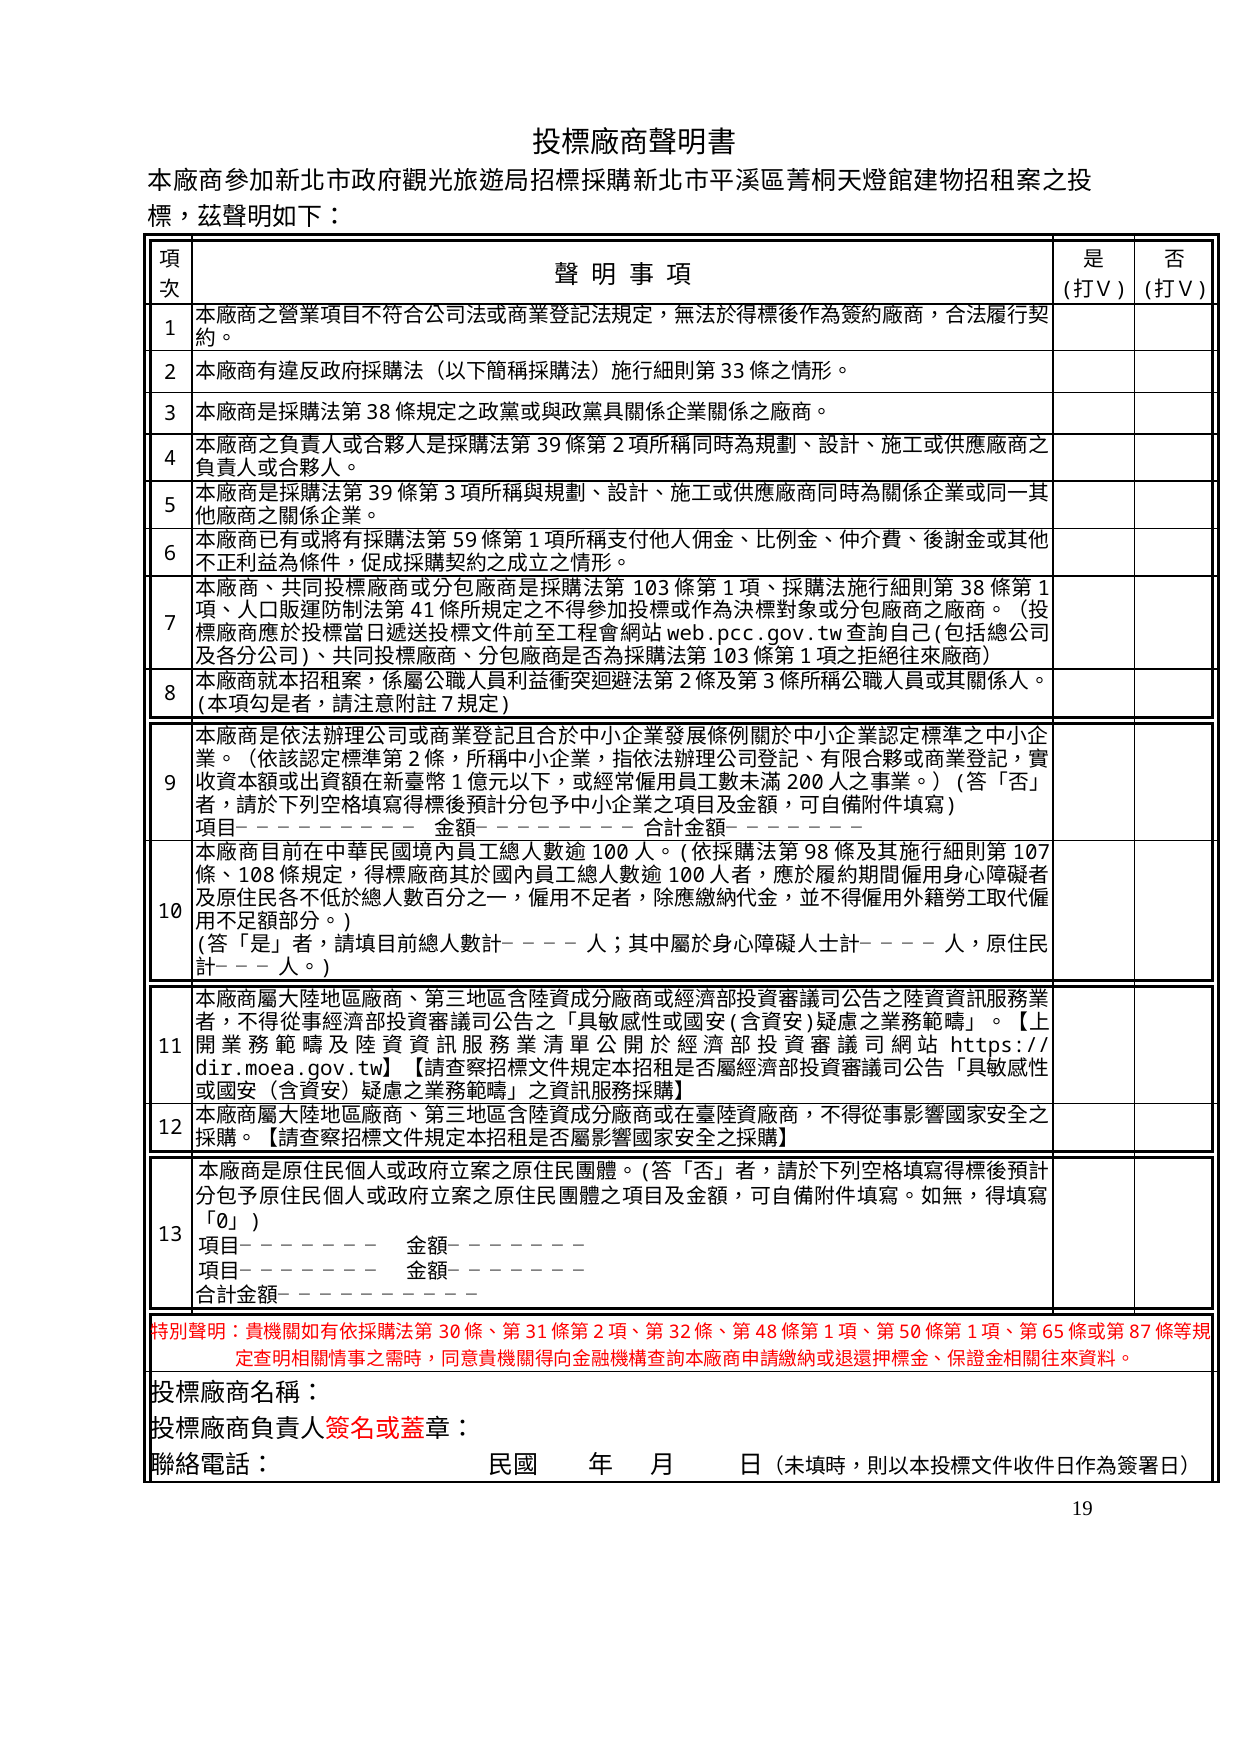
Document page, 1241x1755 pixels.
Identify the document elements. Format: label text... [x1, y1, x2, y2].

table_cell 本廠商是原住民個人或政府立案之原住民團體。(答「否」者，請於下列空格填寫得標後預計分包予原住民個人或政府立案之原住民團體之項目及金額，可自備附件填寫。如無，得填寫「0」) 項目╴╴╴╴╴╴╴ 金額╴╴╴╴╴╴╴ 項目╴╴╴╴╴╴╴ 金額╴╴╴╴╴╴╴ 合計金額╴╴╴╴╴╴╴╴╴╴ [193, 1159, 1052, 1307]
table_cell 本廠商之營業項目不符合公司法或商業登記法規定，無法於得標後作為簽約廠商，合法履行契約。 [193, 305, 1052, 350]
table_cell 13 [148, 1150, 191, 1307]
table_cell [1135, 305, 1211, 350]
table_header 項 次 [148, 236, 191, 303]
table_cell [1135, 988, 1211, 1103]
table_cell [1135, 670, 1211, 716]
table_cell 本廠商已有或將有採購法第59條第1項所稱支付他人佣金、比例金、仲介費、後謝金或其他不正利益為條件，促成採購契約之成立之情形。 [193, 529, 1052, 575]
table_cell 本廠商之負責人或合夥人是採購法第39條第2項所稱同時為規劃、設計、施工或供應廠商之負責人或合夥人。 [193, 435, 1052, 480]
table_cell [1135, 529, 1211, 575]
table_cell 特別聲明：貴機關如有依採購法第30條、第31條第2項、第32條、第48條第1項、第50條第1項、第65條或第87條等規定查明相關情事之需時，同意貴機關得向金融機構查詢本廠商申請繳納或退還押標金、保證金相關往來資料。 [152, 1316, 1211, 1371]
text 投標廠商聲明書 [148, 118, 1120, 160]
table_cell 1 [152, 305, 191, 350]
table_cell [1135, 716, 1216, 840]
table_cell [1054, 435, 1134, 480]
table_header 是 (打Ｖ) [1054, 242, 1134, 303]
table_cell 本廠商是採購法第38條規定之政黨或與政黨具關係企業關係之廠商。 [193, 393, 1052, 433]
table_cell 9 [148, 716, 191, 840]
table_cell 特別聲明：貴機關如有依採購法第30條、第31條第2項、第32條、第48條第1項、第50條第1項、第65條或第87條等規定查明相關情事之需時，同意貴機關得向金融機構查詢本廠商申請繳納或退還押標金、保證金相關往來資料。 [148, 1307, 191, 1371]
table_cell [1135, 1150, 1216, 1307]
table_cell [1135, 351, 1211, 392]
table_cell [1054, 1159, 1134, 1307]
table_cell 特別聲明：貴機關如有依採購法第30條、第31條第2項、第32條、第48條第1項、第50條第1項、第65條或第87條等規定查明相關情事之需時，同意貴機關得向金融機構查詢本廠商申請繳納或退還押標金、保證金相關往來資料。 [1135, 1307, 1216, 1371]
table_cell 本廠商屬大陸地區廠商、第三地區含陸資成分廠商或經濟部投資審議司公告之陸資資訊服務業者，不得從事經濟部投資審議司公告之「具敏感性或國安(含資安)疑慮之業務範疇」。【上開業務範疇及陸資資訊服務業清單公開於經濟部投資審議司網站https://dir.moea.gov.tw】【請查察招標文件規定本招租是否屬經濟部投資審議司公告「具敏感性或國安（含資安）疑慮之業務範疇」之資訊服務採購】 [193, 988, 1052, 1103]
table_cell [1135, 482, 1211, 528]
table_cell 12 [152, 1104, 191, 1149]
table_cell 本廠商屬大陸地區廠商、第三地區含陸資成分廠商或在臺陸資廠商，不得從事影響國家安全之採購。【請查察招標文件規定本招租是否屬影響國家安全之採購】 [193, 1104, 1052, 1149]
table_cell 3 [152, 393, 191, 433]
table_cell 本廠商就本招租案，係屬公職人員利益衝突迴避法第2條及第3條所稱公職人員或其關係人。(本項勾是者，請注意附註7規定) [193, 670, 1052, 716]
table_cell [1054, 305, 1134, 350]
table_cell [1054, 841, 1134, 979]
table_cell [1054, 725, 1134, 840]
table_cell 5 [152, 482, 191, 528]
table_cell 本廠商目前在中華民國境內員工總人數逾100人。(依採購法第98條及其施行細則第107條、108條規定，得標廠商其於國內員工總人數逾100人者，應於履約期間僱用身心障礙者及原住民各不低於總人數百分之一，僱用不足者，除應繳納代金，並不得僱用外籍勞工取代僱用不足額部分。) (答「是」者，請填目前總人數計╴╴╴╴人；其中屬於身心障礙人士計╴╴╴╴人，原住民計╴╴╴人。) [193, 841, 1052, 979]
table_cell [1054, 529, 1134, 575]
table_cell 本廠商有違反政府採購法（以下簡稱採購法）施行細則第33條之情形。 [193, 351, 1052, 392]
table_cell 6 [152, 529, 191, 575]
table_cell [1135, 725, 1211, 840]
table_cell 4 [152, 435, 191, 480]
table_header 否 (打Ｖ) [1135, 236, 1216, 303]
table_cell 本廠商、共同投標廠商或分包廠商是採購法第103條第1項、採購法施行細則第38條第1項、人口販運防制法第41條所規定之不得參加投標或作為決標對象或分包廠商之廠商。（投標廠商應於投標當日遞送投標文件前至工程會網站web.pcc.gov.tw查詢自己(包括總公司及各分公司)、共同投標廠商、分包廠商是否為採購法第103條第1項之拒絕往來廠商） [193, 577, 1052, 668]
table_cell 8 [152, 670, 191, 716]
table_cell [1054, 482, 1134, 528]
table_cell [1054, 577, 1134, 668]
table_cell 本廠商是依法辦理公司或商業登記且合於中小企業發展條例關於中小企業認定標準之中小企業。（依該認定標準第2條，所稱中小企業，指依法辦理公司登記、有限合夥或商業登記，實收資本額或出資額在新臺幣1億元以下，或經常僱用員工數未滿200人之事業。）(答「否」者，請於下列空格填寫得標後預計分包予中小企業之項目及金額，可自備附件填寫) 項目╴╴╴╴╴╴╴╴╴ 金額╴╴╴╴╴╴╴╴合計金額╴╴╴╴╴╴╴ [193, 725, 1052, 840]
table_cell 7 [152, 577, 191, 668]
table_cell 10 [152, 841, 191, 979]
table_cell [1135, 393, 1211, 433]
table_cell 本廠商是採購法第39條第3項所稱與規劃、設計、施工或供應廠商同時為關係企業或同一其他廠商之關係企業。 [193, 482, 1052, 528]
text 本廠商參加新北市政府觀光旅遊局招標採購新北市平溪區菁桐天燈館建物招租案之投標，茲聲明如下： [148, 160, 1093, 233]
table_cell [1054, 351, 1134, 392]
table_cell [1054, 1104, 1134, 1149]
table_cell 投標廠商名稱： 投標廠商負責人簽名或蓋章： 聯絡電話： 民國 年 月 日（未填時，則以本投標文件收件日作為簽署日） [152, 1372, 1211, 1481]
table_cell [1135, 841, 1211, 979]
table_cell [1054, 670, 1134, 716]
table_cell [1135, 577, 1211, 668]
table_cell [1135, 1104, 1211, 1149]
table_header 聲 明 事 項 [193, 242, 1052, 303]
table_cell [1054, 988, 1134, 1103]
table_cell [1135, 979, 1216, 1103]
table_cell 2 [152, 351, 191, 392]
table_cell [1135, 435, 1211, 480]
table_cell [1135, 1159, 1211, 1307]
table_cell [1054, 393, 1134, 433]
table_cell 11 [148, 979, 191, 1103]
